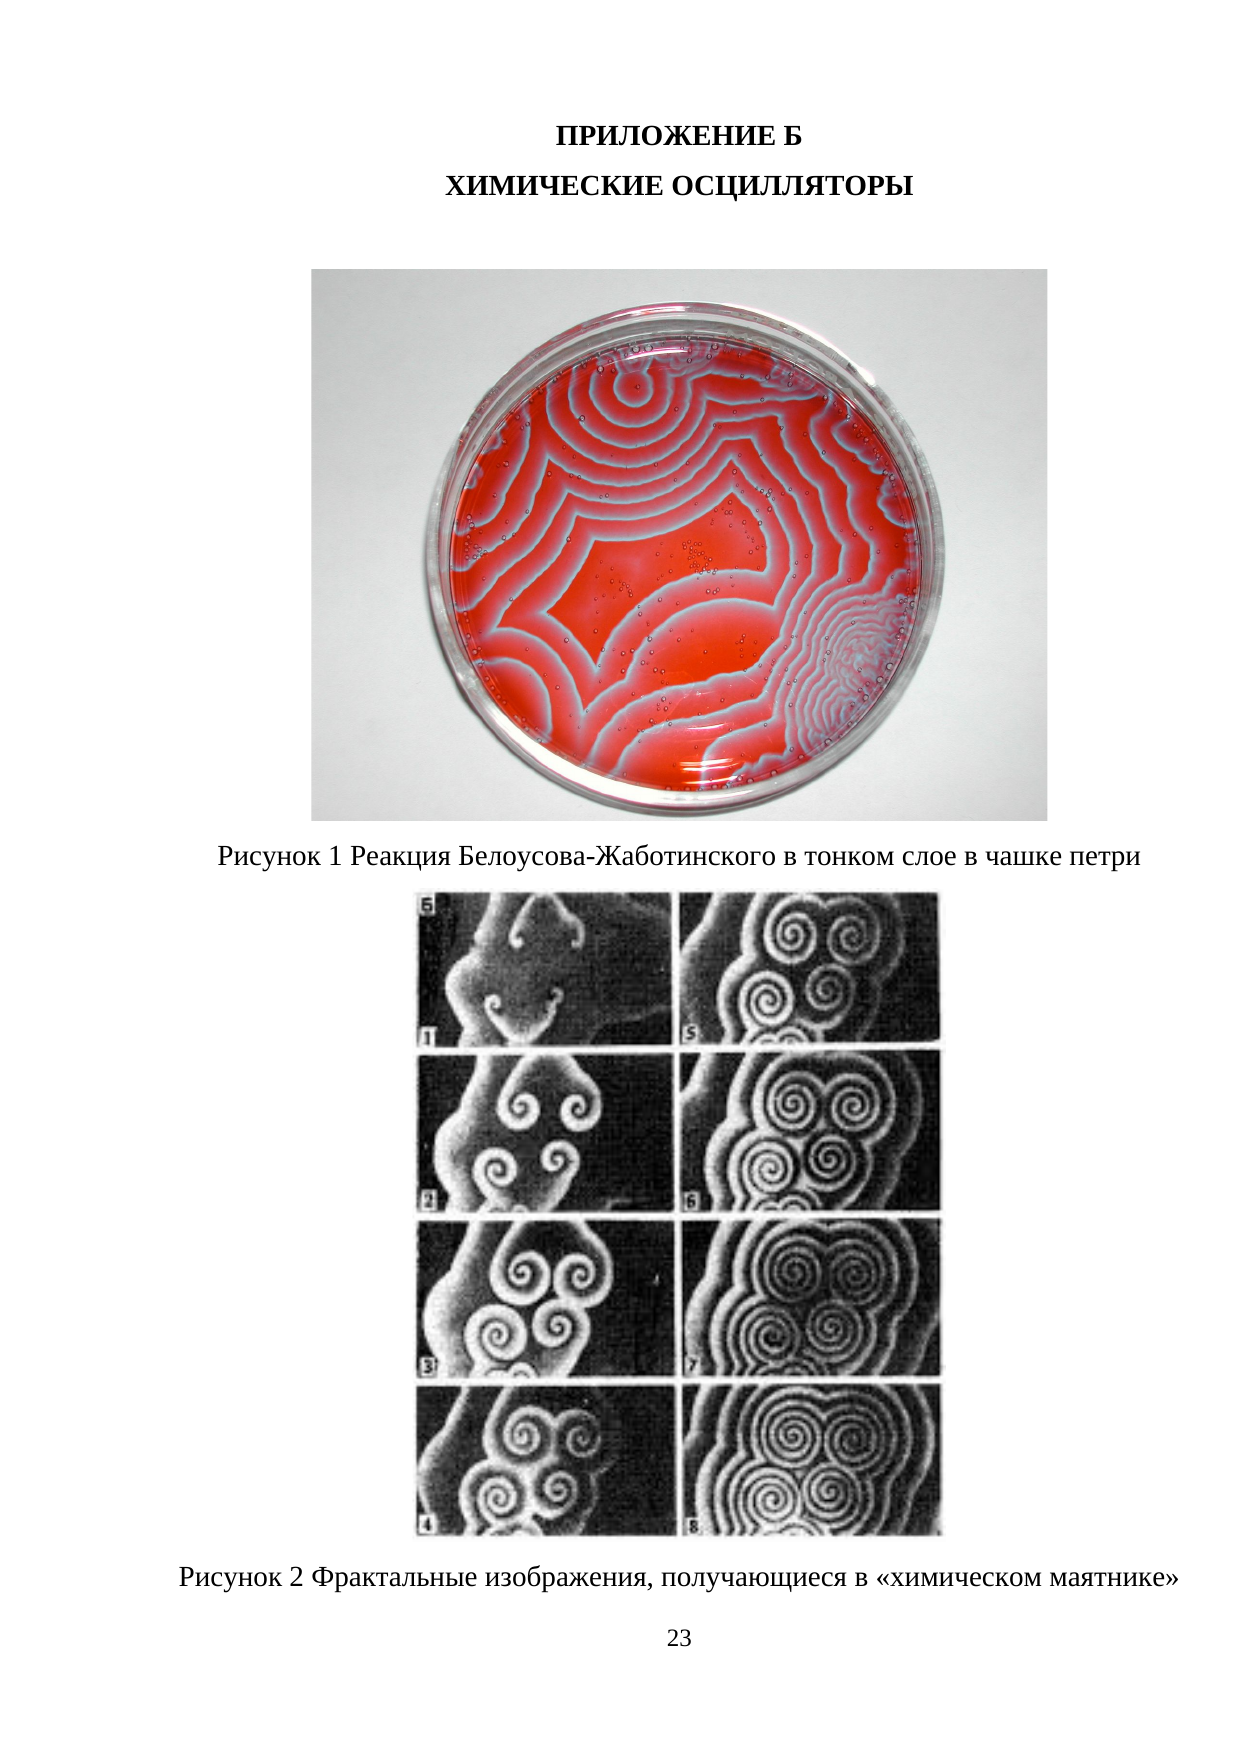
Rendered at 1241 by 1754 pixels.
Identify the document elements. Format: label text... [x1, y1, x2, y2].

text Рисунок 1 Реакция Белоусова-Жаботинского в тонком слое в чашке петри [177, 838, 1181, 871]
text Рисунок 2 Фрактальные изображения, получающиеся в «химическом маятнике» [177, 1559, 1181, 1593]
text Химические осцилляторы [177, 168, 1181, 202]
text Приложение Б [177, 118, 1181, 152]
picture [311, 269, 1048, 821]
picture [412, 888, 946, 1542]
